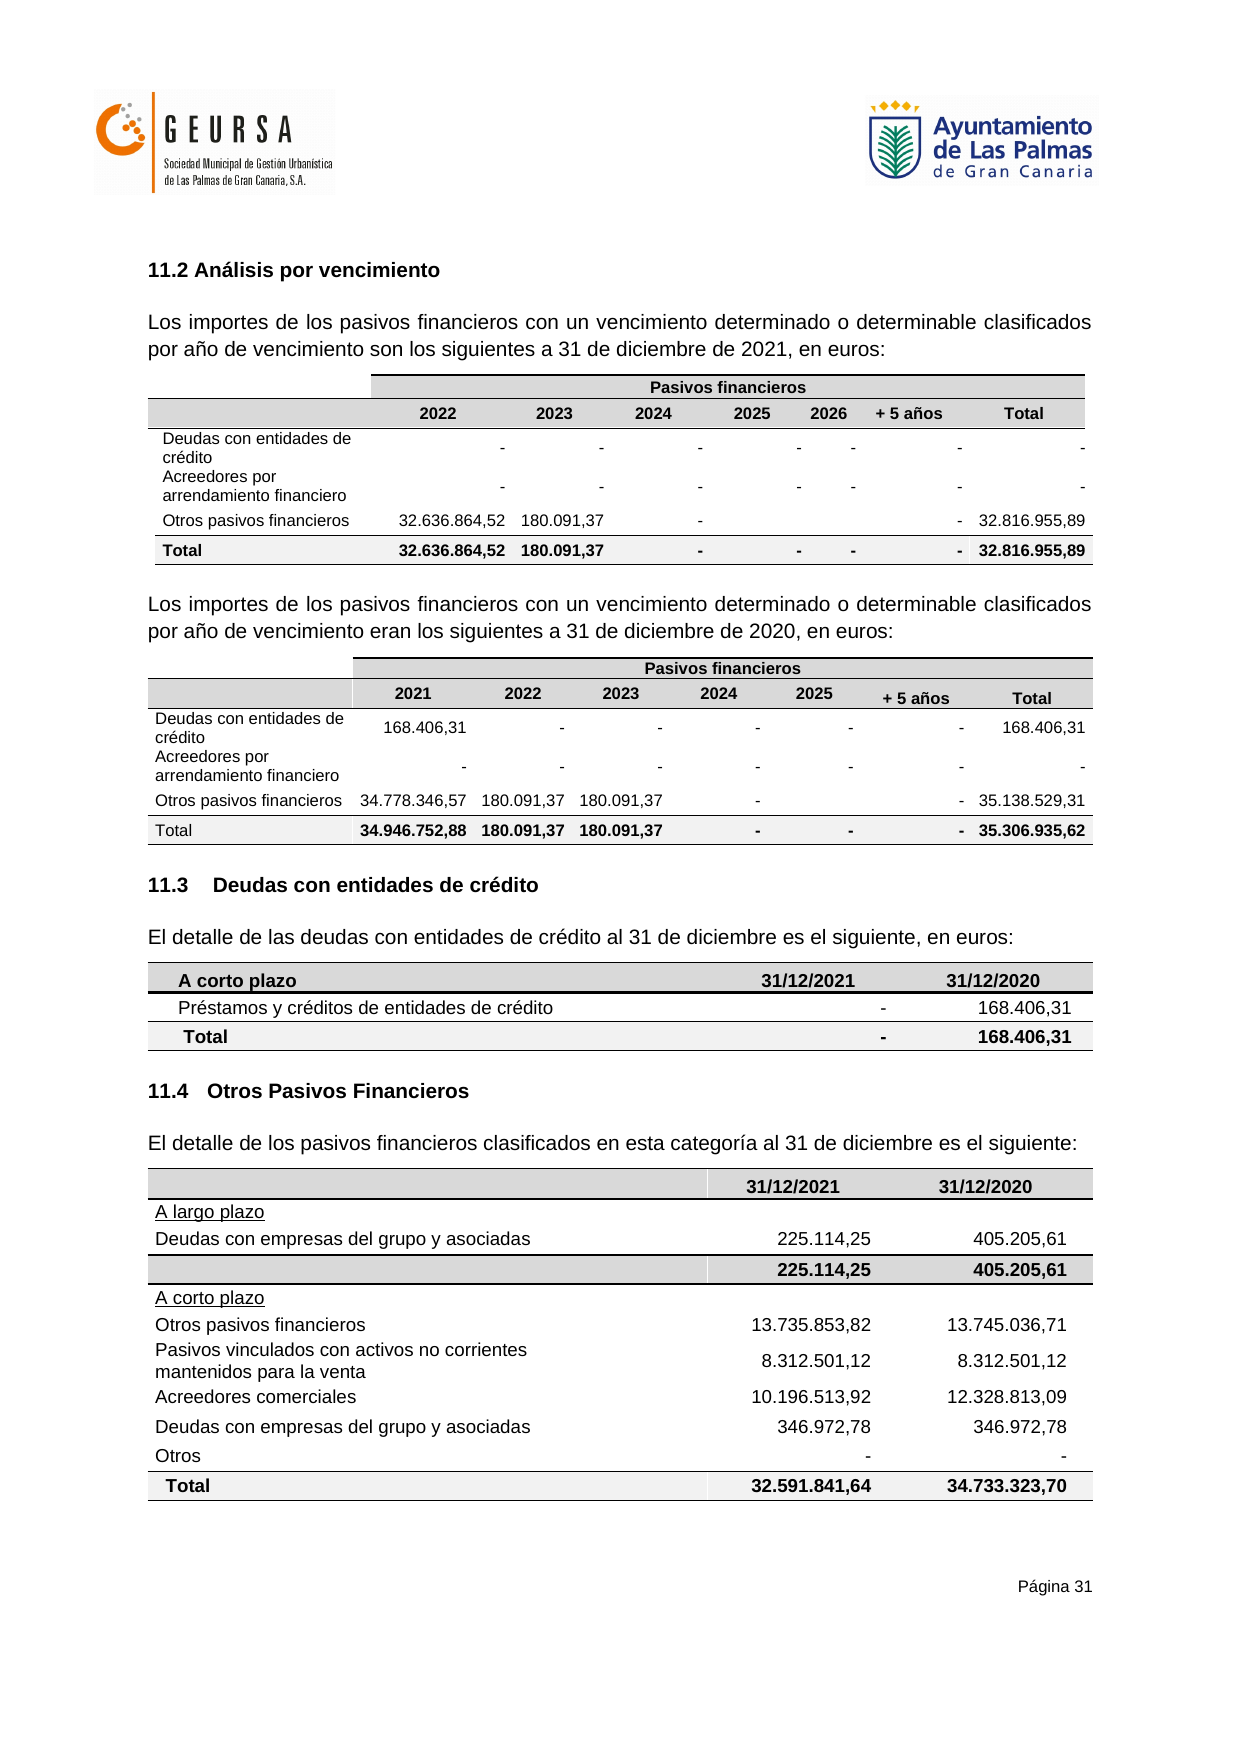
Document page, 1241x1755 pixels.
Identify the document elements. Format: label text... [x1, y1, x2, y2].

table_cell - [809, 536, 863, 564]
table_cell [768, 785, 861, 815]
table_cell - [723, 994, 908, 1021]
table_cell - [378, 467, 512, 505]
table_cell - [474, 747, 572, 785]
table_cell 2022 [474, 679, 572, 708]
table_cell 180.091,37 [572, 785, 670, 815]
table_cell Total [148, 1022, 723, 1050]
table_cell 180.091,37 [474, 816, 572, 844]
table_cell 34.733.323,70 [897, 1472, 1093, 1500]
table_cell - [670, 785, 768, 815]
table_cell - [512, 429, 611, 467]
table_cell + 5 años [861, 679, 971, 708]
table_cell Pasivos vinculados con activos no corrientes mantenidos para la venta [148, 1339, 707, 1382]
text El detalle de las deudas con entidades de crédito al 31 de diciembre es el siguiente, en euros: [148, 922, 1093, 949]
table_cell - [861, 709, 971, 747]
table_cell 2023 [505, 399, 604, 427]
table_cell - [670, 816, 768, 844]
table_cell - [861, 785, 971, 815]
table_cell [148, 505, 155, 535]
table_cell - [861, 747, 971, 785]
table_cell [148, 1256, 707, 1283]
table_cell 180.091,37 [572, 816, 670, 844]
table_cell - [863, 467, 969, 505]
table_cell - [970, 467, 1093, 505]
table_cell - [710, 467, 809, 505]
table_cell 168.406,31 [353, 709, 474, 747]
table_cell 32.816.955,89 [970, 536, 1093, 564]
list Otros Pasivos Financieros [148, 1076, 1093, 1103]
table_header 31/12/2020 [897, 1169, 1093, 1198]
table_cell - [670, 747, 768, 785]
table_cell - [809, 467, 863, 505]
table_header 31/12/2020 [908, 963, 1093, 991]
table_cell 10.196.513,92 [708, 1382, 897, 1412]
table_cell 35.306.935,62 [971, 816, 1093, 844]
table_cell 180.091,37 [512, 536, 611, 564]
table_cell 32.636.864,52 [378, 536, 512, 564]
table_cell Otros [148, 1441, 707, 1471]
table_cell Otros pasivos financieros [148, 1310, 707, 1339]
table_cell - [809, 429, 863, 467]
table_header [148, 657, 352, 678]
table_cell 346.972,78 [897, 1412, 1093, 1441]
table_cell 2022 [371, 399, 505, 427]
table_cell - [611, 429, 710, 467]
table_cell [148, 399, 371, 427]
text 11.2 Análisis por vencimiento [148, 256, 1093, 283]
table_cell - [861, 816, 971, 844]
table_cell 405.205,61 [897, 1256, 1093, 1283]
table_cell - [611, 467, 710, 505]
table_cell [710, 505, 809, 535]
table_cell - [611, 505, 710, 535]
table_cell Total [971, 679, 1093, 708]
table_cell 32.636.864,52 [378, 505, 512, 535]
text Los importes de los pasivos financieros con un vencimiento determinado o determinable clasificados por año de vencimiento son los siguientes a 31 de diciembre de 2021, en euros: [148, 308, 1093, 362]
list Deudas con entidades de crédito [148, 870, 1093, 897]
table_cell - [768, 816, 861, 844]
table_cell - [768, 709, 861, 747]
table_cell 12.328.813,09 [897, 1382, 1093, 1412]
table_cell Total [148, 1472, 707, 1500]
table_cell Deudas con entidades de crédito [155, 429, 378, 467]
table_cell - [353, 747, 474, 785]
table_cell Otros pasivos financieros [155, 505, 378, 535]
table_cell [708, 1285, 897, 1310]
table_cell 2026 [801, 399, 856, 427]
table_cell - [670, 709, 768, 747]
table_cell 168.406,31 [908, 1022, 1093, 1050]
table_cell 2024 [604, 399, 703, 427]
table_cell [148, 467, 155, 505]
table_cell 180.091,37 [474, 785, 572, 815]
table_cell Acreedores por arrendamiento financiero [155, 467, 378, 505]
table_header [148, 1169, 707, 1198]
text El detalle de los pasivos financieros clasificados en esta categoría al 31 de diciembre es el siguiente: [148, 1128, 1093, 1156]
table_cell 34.778.346,57 [353, 785, 474, 815]
table_cell Acreedores por arrendamiento financiero [148, 747, 352, 785]
table_cell 168.406,31 [908, 994, 1093, 1021]
table_header Pasivos financieros [353, 659, 1093, 678]
table_cell - [708, 1441, 897, 1471]
table_cell Total [155, 536, 378, 564]
table_cell 13.745.036,71 [897, 1310, 1093, 1339]
table_cell 168.406,31 [971, 709, 1093, 747]
table_cell 8.312.501,12 [708, 1339, 897, 1382]
table_cell - [768, 747, 861, 785]
table_cell - [863, 536, 969, 564]
table_header A corto plazo [148, 963, 723, 991]
table_cell - [723, 1022, 908, 1050]
table_header [148, 374, 371, 398]
table_cell 225.114,25 [708, 1224, 897, 1254]
table_cell Deudas con empresas del grupo y asociadas [148, 1224, 707, 1254]
table_cell - [971, 747, 1093, 785]
table_header Pasivos financieros [371, 376, 1085, 398]
table_cell - [863, 429, 969, 467]
table_cell A largo plazo [148, 1200, 707, 1224]
table_cell Total [962, 399, 1085, 427]
table_cell [809, 505, 863, 535]
table_cell Total [148, 816, 352, 844]
table_cell 32.591.841,64 [708, 1472, 897, 1500]
table_cell [148, 679, 352, 708]
table_cell - [512, 467, 611, 505]
table_cell [897, 1200, 1093, 1224]
table_cell A corto plazo [148, 1285, 707, 1310]
table_cell 35.138.529,31 [971, 785, 1093, 815]
table_cell - [572, 709, 670, 747]
table_cell Préstamos y créditos de entidades de crédito [148, 994, 723, 1021]
table_cell [897, 1285, 1093, 1310]
table_cell Otros pasivos financieros [148, 785, 352, 815]
table_cell [148, 535, 155, 564]
table_cell - [611, 536, 710, 564]
table_cell [148, 429, 155, 467]
table_cell 346.972,78 [708, 1412, 897, 1441]
table_cell [708, 1200, 897, 1224]
table_cell Deudas con empresas del grupo y asociadas [148, 1412, 707, 1441]
table_cell 2023 [572, 679, 670, 708]
table_cell 225.114,25 [708, 1256, 897, 1283]
table_header [1085, 374, 1093, 398]
table_cell 2024 [670, 679, 768, 708]
table_cell 2025 [703, 399, 801, 427]
table_cell 34.946.752,88 [353, 816, 474, 844]
table_cell 180.091,37 [512, 505, 611, 535]
table_cell [1085, 398, 1093, 427]
table_cell - [970, 428, 1093, 467]
table_cell Acreedores comerciales [148, 1382, 707, 1412]
table_cell - [710, 536, 809, 564]
table_cell 8.312.501,12 [897, 1339, 1093, 1382]
table_cell 2021 [353, 679, 474, 708]
table_header 31/12/2021 [708, 1169, 897, 1198]
table_cell - [572, 747, 670, 785]
table_header 31/12/2021 [723, 963, 908, 991]
table_cell - [474, 709, 572, 747]
table_cell - [378, 429, 512, 467]
table_cell - [710, 429, 809, 467]
table_cell Deudas con entidades de crédito [148, 709, 352, 747]
table_cell 32.816.955,89 [970, 505, 1093, 535]
text Los importes de los pasivos financieros con un vencimiento determinado o determinable clasificados por año de vencimiento eran los siguientes a 31 de diciembre de 2020, en euros: [148, 590, 1093, 644]
table_cell - [897, 1441, 1093, 1471]
table_cell 13.735.853,82 [708, 1310, 897, 1339]
table_cell 2025 [768, 679, 861, 708]
table_cell 405.205,61 [897, 1224, 1093, 1254]
table_cell + 5 años [856, 399, 962, 427]
table_cell - [863, 505, 969, 535]
